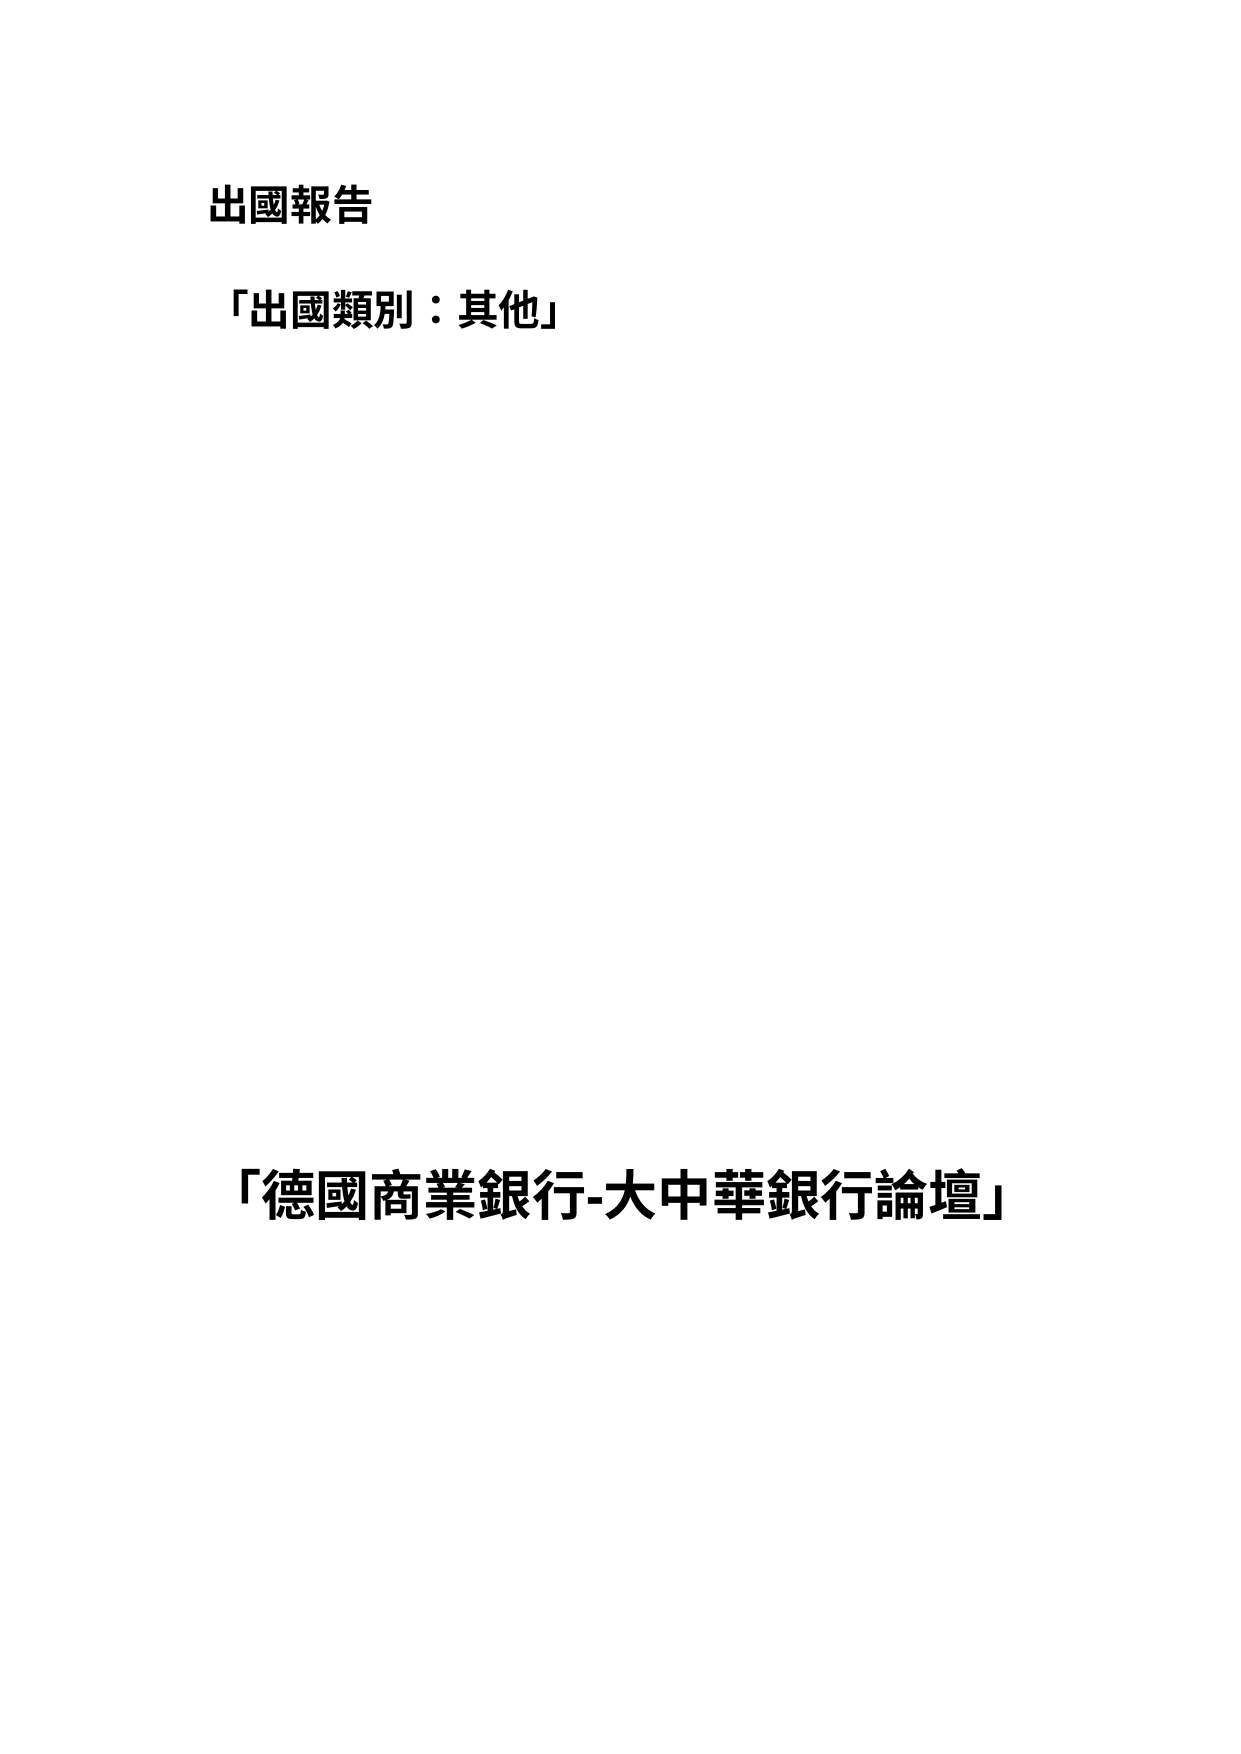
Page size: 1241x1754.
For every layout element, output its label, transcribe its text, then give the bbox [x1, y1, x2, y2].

text 「德國商業銀行-大中華銀行論壇」 [205, 1136, 1092, 1248]
text 「出國類別：其他」 [205, 269, 1092, 344]
text 出國報告 [207, 164, 1092, 239]
